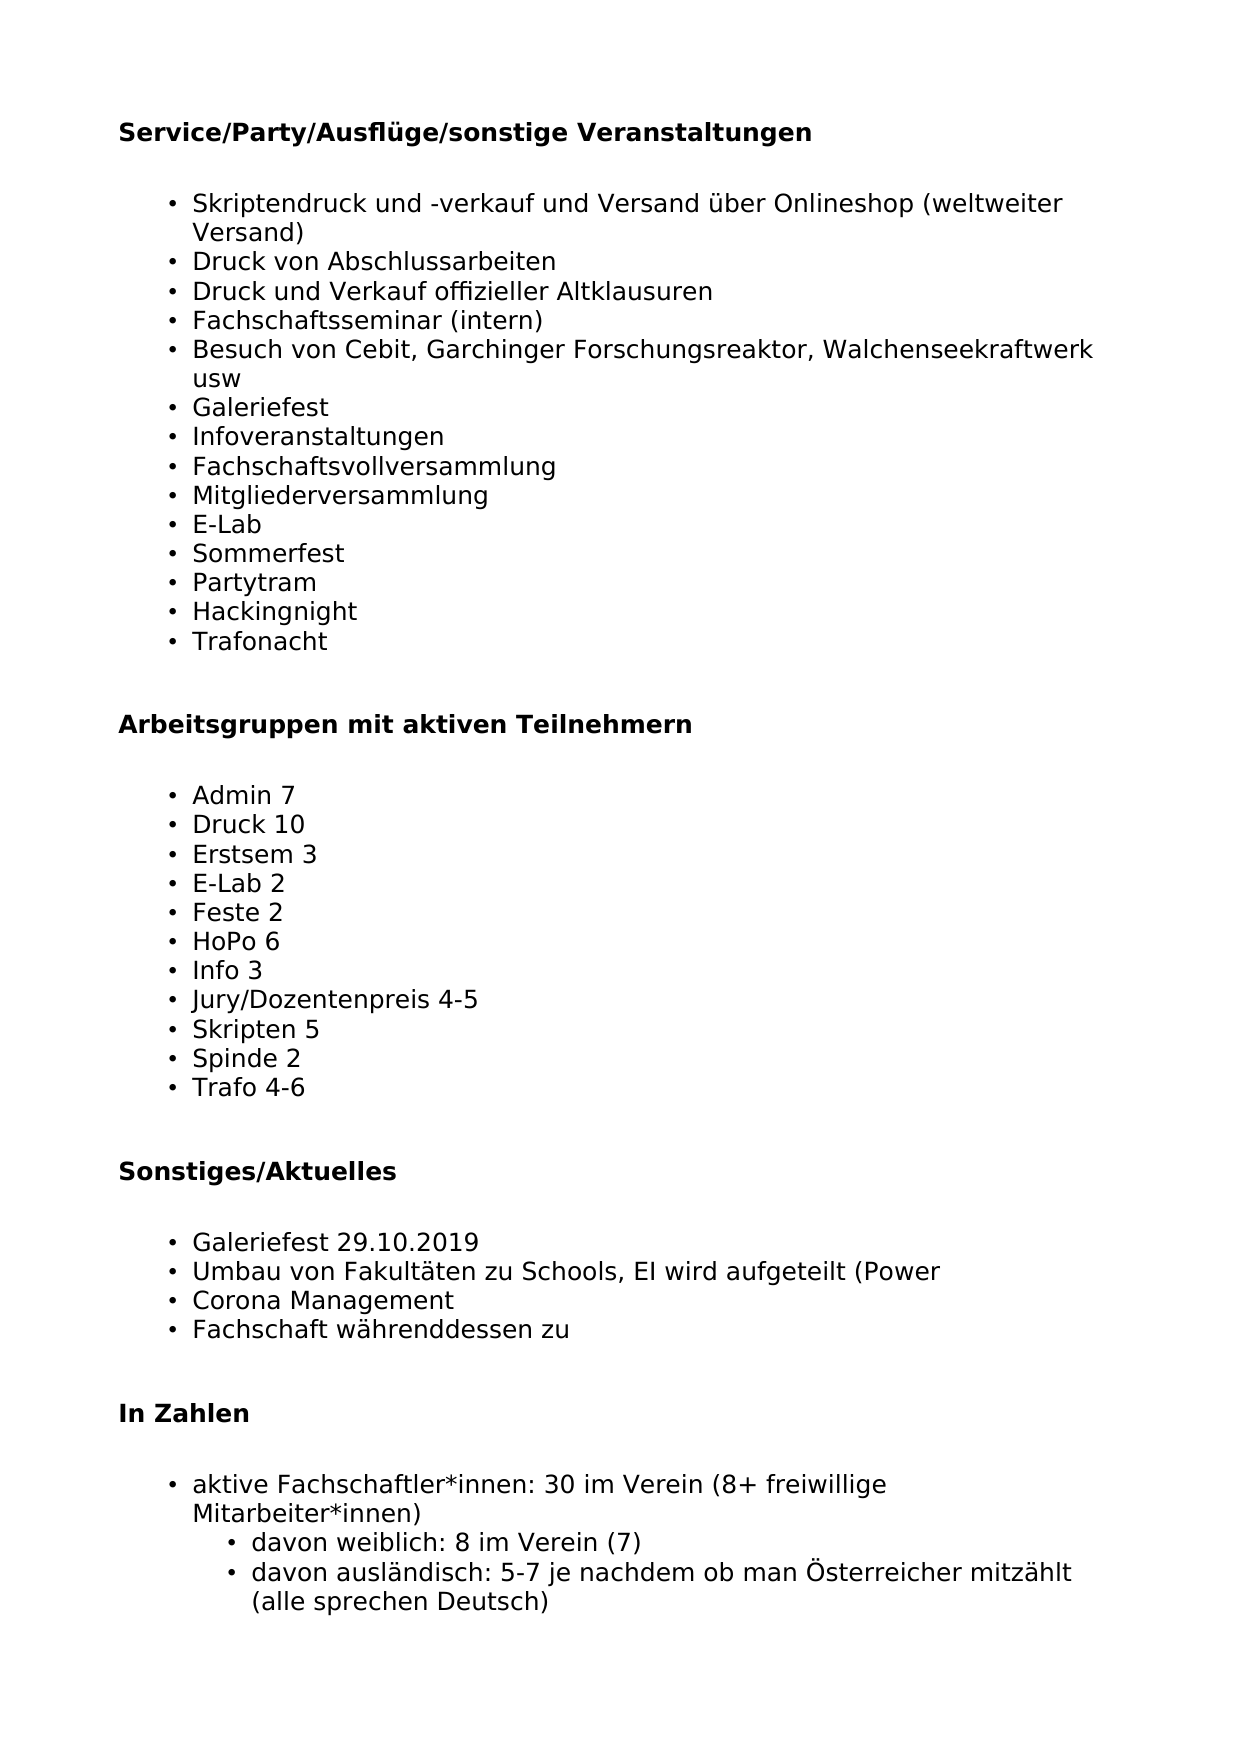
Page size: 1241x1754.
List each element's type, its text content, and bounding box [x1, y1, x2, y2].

subtitle In Zahlen [118, 1399, 1122, 1428]
subtitle Arbeitsgruppen mit aktiven Teilnehmern [118, 710, 1122, 739]
subtitle Sonstiges/Aktuelles [118, 1157, 1122, 1186]
list Fachschaftsvollversammlung [177, 452, 1122, 481]
list Info 3 [177, 957, 1122, 986]
list aktive Fachschaftler*innen: 30 im Verein (8+ freiwillige Mitarbeiter*innen) [177, 1470, 1122, 1529]
list Infoveranstaltungen [177, 423, 1122, 452]
list Corona Management [177, 1286, 1122, 1316]
list Druck 10 [177, 811, 1122, 840]
list Druck und Verkauf offizieller Altklausuren [177, 277, 1122, 306]
list Skripten 5 [177, 1015, 1122, 1044]
list Partytram [177, 568, 1122, 598]
list Druck von Abschlussarbeiten [177, 248, 1122, 277]
list Sommerfest [177, 539, 1122, 568]
list Jury/Dozentenpreis 4-5 [177, 986, 1122, 1015]
list Trafonacht [177, 627, 1122, 656]
list E-Lab [177, 510, 1122, 539]
list Admin 7 [177, 782, 1122, 811]
list davon ausländisch: 5-7 je nachdem ob man Österreicher mitzählt (alle sprechen Deutsch) [236, 1558, 1122, 1616]
list Hackingnight [177, 598, 1122, 627]
list Besuch von Cebit, Garchinger Forschungsreaktor, Walchenseekraftwerk usw [177, 335, 1122, 393]
list Trafo 4-6 [177, 1073, 1122, 1102]
list HoPo 6 [177, 927, 1122, 957]
list Galeriefest [177, 393, 1122, 423]
list Fachschaftsseminar (intern) [177, 306, 1122, 335]
list Feste 2 [177, 898, 1122, 927]
list Umbau von Fakultäten zu Schools, EI wird aufgeteilt (Power [177, 1257, 1122, 1286]
subtitle Service/Party/Ausflüge/sonstige Veranstaltungen [118, 118, 1122, 147]
list Spinde 2 [177, 1044, 1122, 1073]
list Erstsem 3 [177, 840, 1122, 869]
list E-Lab 2 [177, 869, 1122, 898]
list davon weiblich: 8 im Verein (7) [236, 1529, 1122, 1558]
list Fachschaft währenddessen zu [177, 1316, 1122, 1345]
list Galeriefest 29.10.2019 [177, 1228, 1122, 1257]
list Skriptendruck und -verkauf und Versand über Onlineshop (weltweiter Versand) [177, 189, 1122, 248]
list Mitgliederversammlung [177, 481, 1122, 510]
